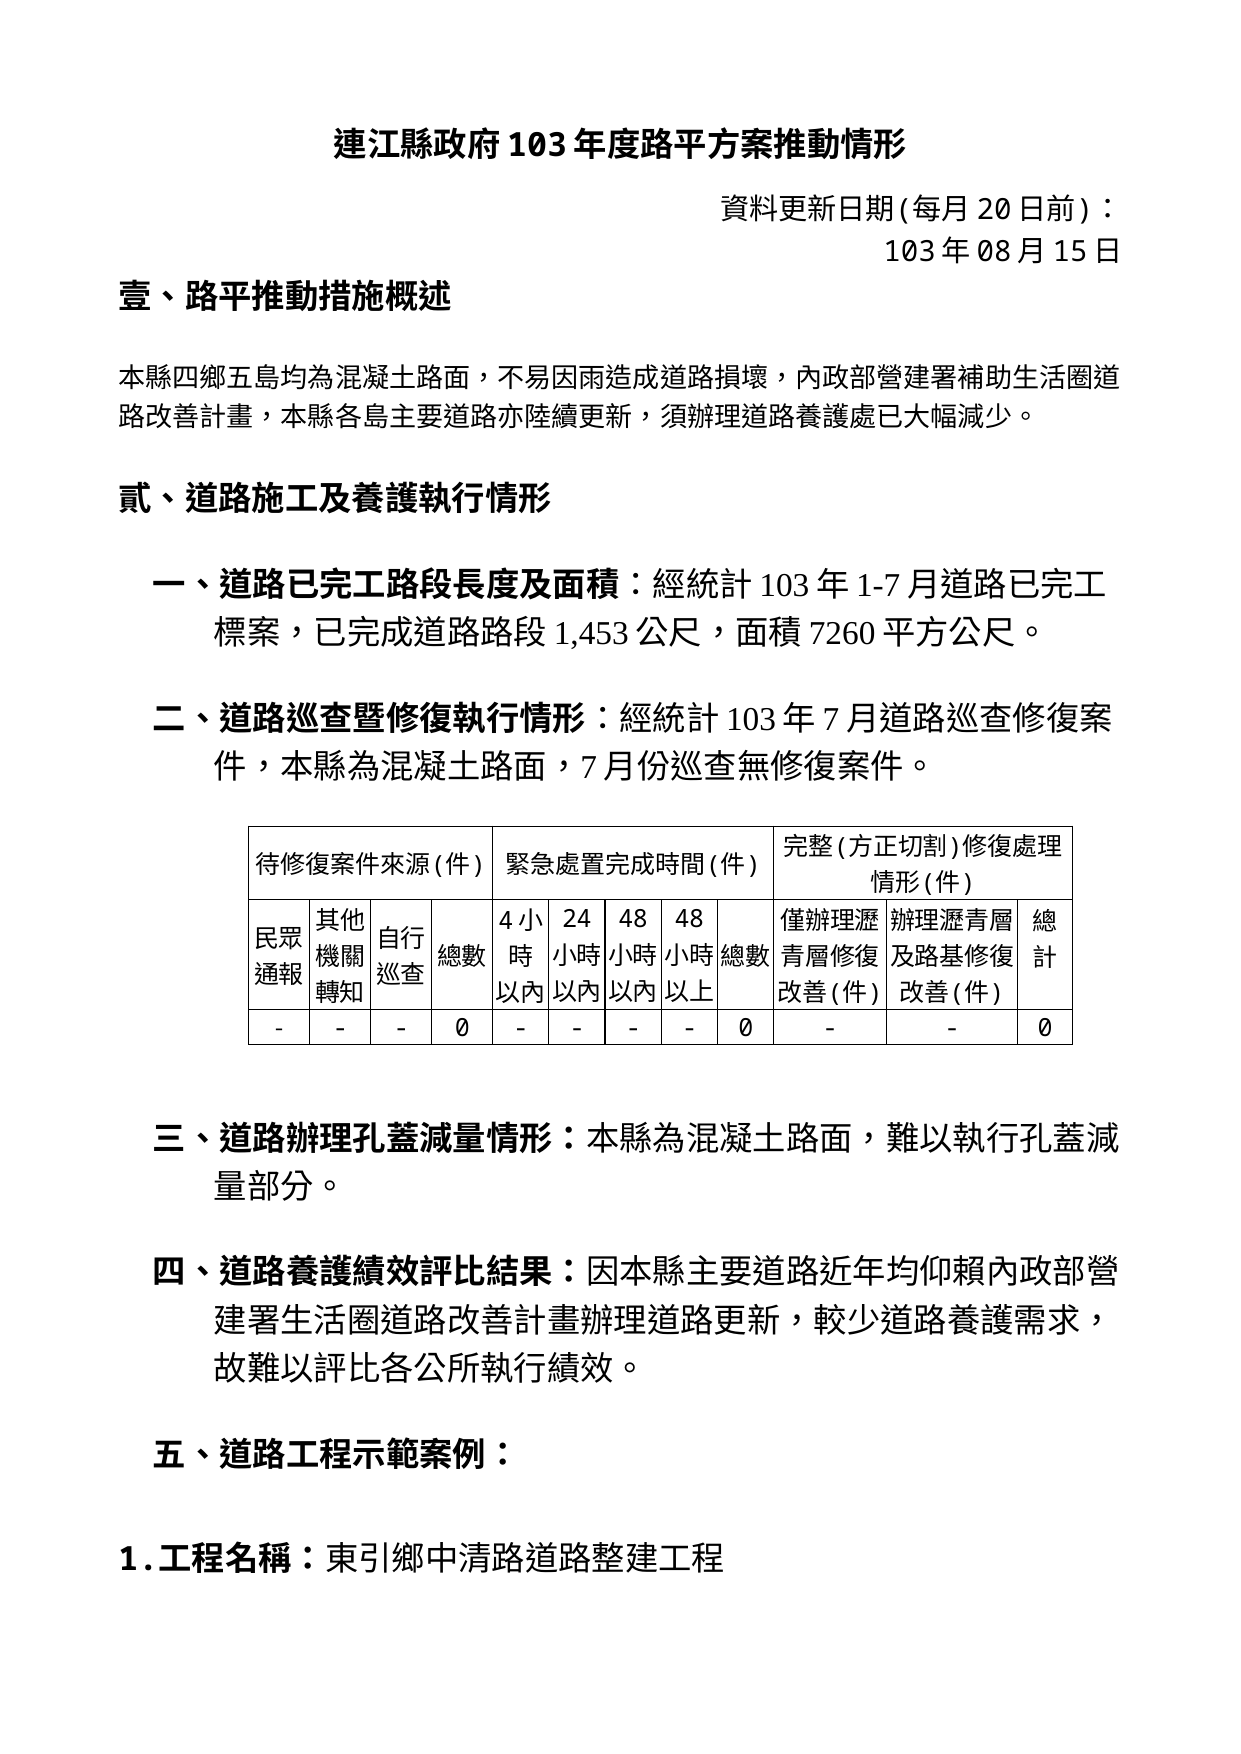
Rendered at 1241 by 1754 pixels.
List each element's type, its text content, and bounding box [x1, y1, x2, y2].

text 103年08月15日 [118, 228, 1122, 270]
table_cell - [887, 1010, 1017, 1044]
text 1.工程名稱：東引鄉中清路道路整建工程 [118, 1532, 1122, 1580]
text 連江縣政府103年度路平方案推動情形 [118, 118, 1122, 167]
table_cell - [493, 1010, 548, 1044]
table_cell 總數 [718, 900, 773, 1009]
table_cell - [606, 1010, 661, 1044]
text 資料更新日期(每月20日前)： [118, 185, 1122, 228]
table_cell 48小時 以內 [606, 900, 661, 1009]
table_cell - [249, 1010, 309, 1044]
table_cell 民眾 通報 [249, 900, 309, 1009]
text 貳、道路施工及養護執行情形 [118, 472, 1122, 520]
table_header 待修復案件來源(件) [249, 827, 492, 899]
table_cell 0 [718, 1010, 773, 1044]
table_cell 僅辦理瀝青層修復改善(件) [774, 900, 886, 1009]
table_cell 自行 巡查 [371, 900, 431, 1009]
text 三、道路辦理孔蓋減量情形：本縣為混凝土路面，難以執行孔蓋減量部分。 [152, 1111, 1122, 1208]
table_cell - [310, 1010, 370, 1044]
text 一、道路已完工路段長度及面積：經統計103年1-7月道路已完工標案，已完成道路路段1,453公尺，面積7260平方公尺。 [152, 558, 1122, 654]
table_header 完整(方正切割)修復處理情形(件) [774, 827, 1072, 899]
table_cell 其他機關轉知 [310, 900, 370, 1009]
table_cell 24小時 以內 [549, 900, 604, 1009]
text 壹、路平推動措施概述 [118, 270, 1122, 318]
table_cell 辦理瀝青層及路基修復改善(件) [887, 900, 1017, 1009]
table_header 緊急處置完成時間(件) [493, 827, 773, 899]
text 二、道路巡查暨修復執行情形：經統計103年7月道路巡查修復案件，本縣為混凝土路面，7月份巡查無修復案件。 [152, 692, 1122, 788]
text 五、道路工程示範案例： [152, 1427, 1122, 1476]
table_cell 48小時 以上 [662, 900, 717, 1009]
table_cell 0 [1018, 1010, 1072, 1044]
table_cell - [662, 1010, 717, 1044]
table_cell - [774, 1010, 886, 1044]
text 本縣四鄉五島均為混凝土路面，不易因雨造成道路損壞，內政部營建署補助生活圈道路改善計畫，本縣各島主要道路亦陸續更新，須辦理道路養護處已大幅減少。 [118, 356, 1122, 434]
table_cell 總數 [432, 900, 492, 1009]
table_cell - [371, 1010, 431, 1044]
table_cell 總計 [1018, 900, 1072, 1009]
text 四、道路養護績效評比結果：因本縣主要道路近年均仰賴內政部營建署生活圈道路改善計畫辦理道路更新，較少道路養護需求，故難以評比各公所執行績效。 [152, 1245, 1122, 1390]
table_cell 4小時 以內 [493, 900, 548, 1009]
table_cell 0 [432, 1010, 492, 1044]
table_cell - [549, 1010, 604, 1044]
